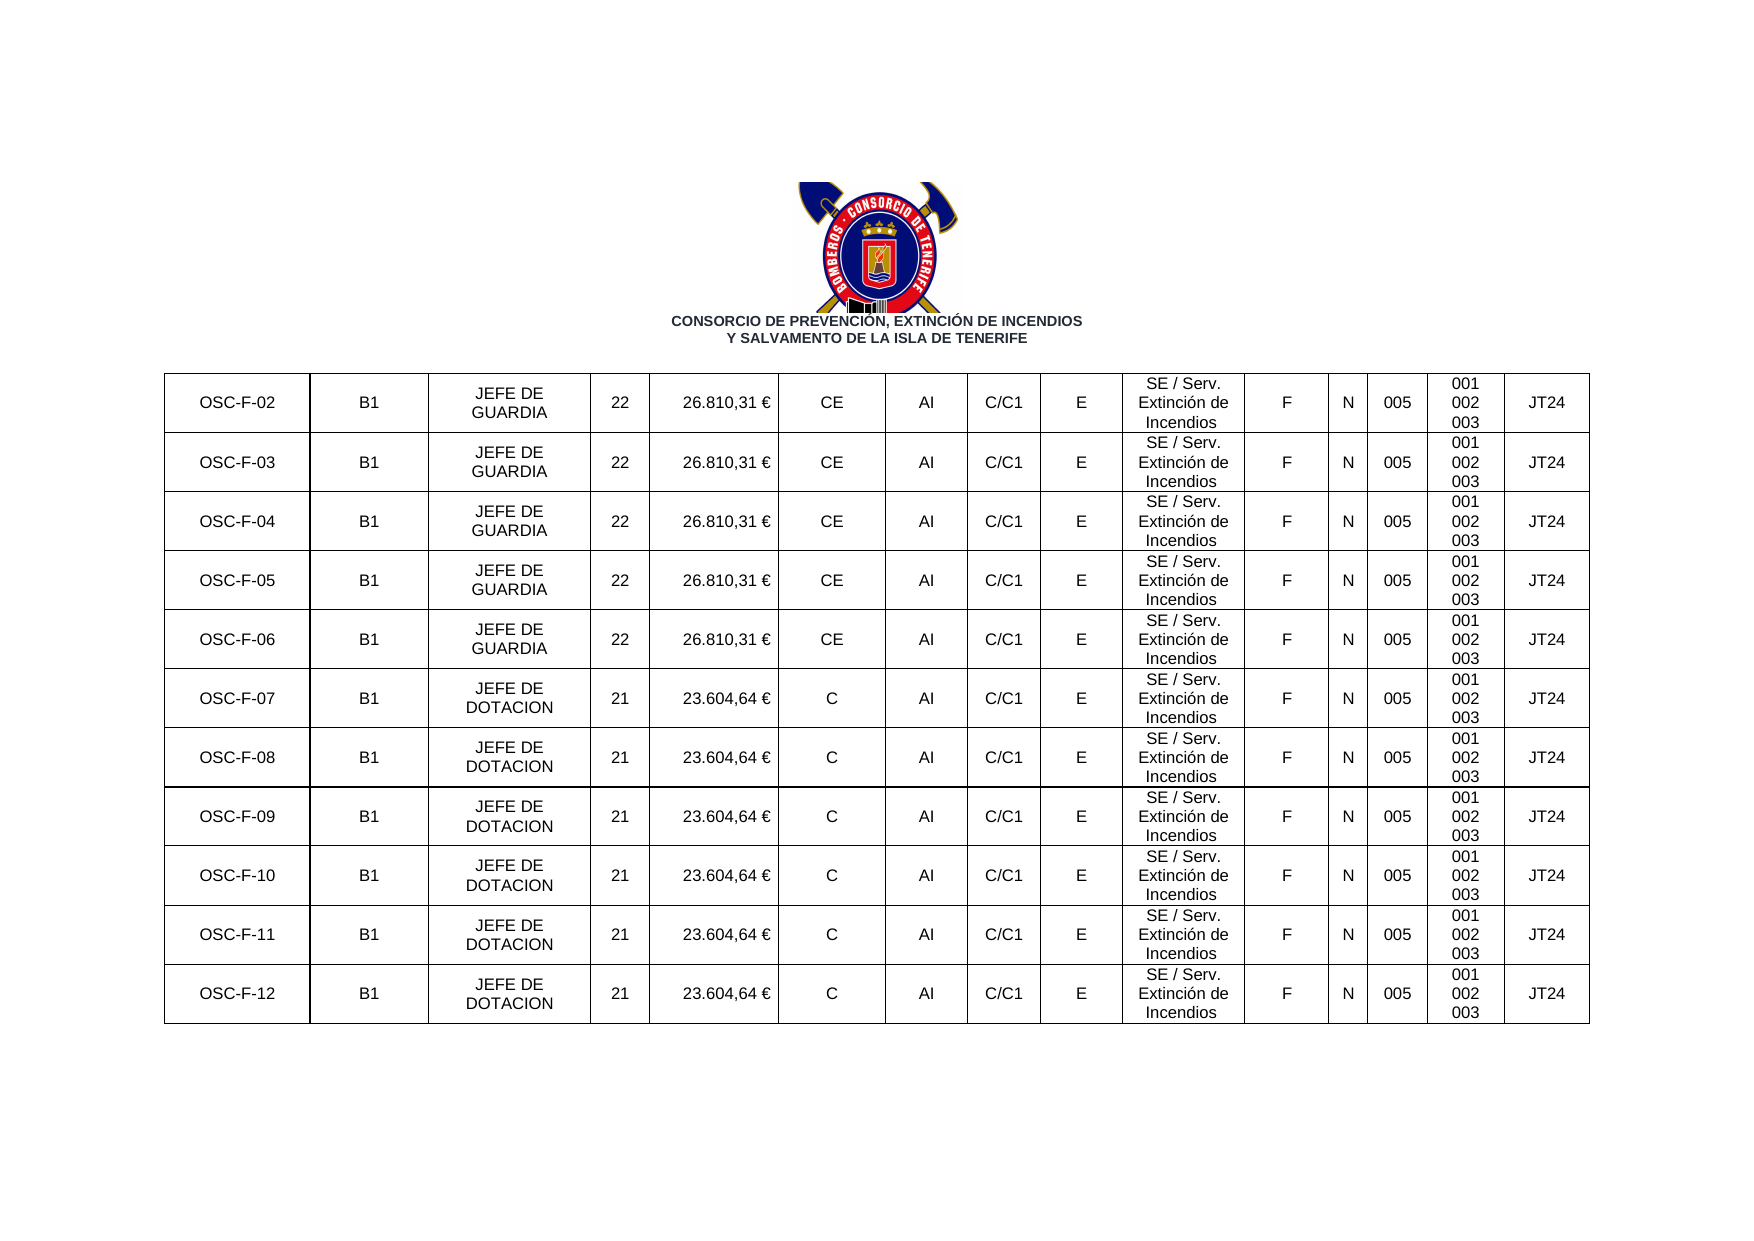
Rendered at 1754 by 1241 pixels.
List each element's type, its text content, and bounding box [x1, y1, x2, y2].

table_cell AI [886, 788, 967, 845]
table_cell JEFE DE DOTACION [429, 906, 590, 963]
table_cell SE / Serv. Extinción de Incendios [1123, 906, 1244, 963]
table_cell B1 [311, 492, 428, 550]
table_cell 22 [591, 492, 649, 550]
table_cell OSC-F-10 [165, 846, 309, 904]
table_cell C/C1 [968, 610, 1040, 668]
table_cell B1 [311, 374, 428, 432]
table_cell CE [779, 551, 885, 609]
table_cell JT24 [1505, 433, 1589, 491]
table_cell JEFE DE GUARDIA [429, 551, 590, 609]
table_cell JEFE DE DOTACION [429, 846, 590, 904]
table_cell 23.604,64 € [650, 965, 778, 1023]
table_cell E [1041, 728, 1122, 786]
table_cell F [1245, 374, 1328, 432]
table_cell N [1329, 433, 1367, 491]
table_cell C/C1 [968, 728, 1040, 786]
table_cell 005 [1368, 433, 1427, 491]
table_cell OSC-F-03 [165, 433, 309, 491]
table_cell OSC-F-08 [165, 728, 309, 786]
table_cell 005 [1368, 846, 1427, 904]
table_cell CE [779, 374, 885, 432]
table_cell 005 [1368, 728, 1427, 786]
table_cell C/C1 [968, 374, 1040, 432]
table_cell JEFE DE GUARDIA [429, 433, 590, 491]
table_cell SE / Serv. Extinción de Incendios [1123, 728, 1244, 786]
table_cell 001 002 003 [1428, 728, 1504, 786]
table_cell 26.810,31 € [650, 610, 778, 668]
table_cell E [1041, 906, 1122, 963]
table_cell JEFE DE GUARDIA [429, 610, 590, 668]
table_cell B1 [311, 728, 428, 786]
table_cell JT24 [1505, 610, 1589, 668]
table_cell 21 [591, 728, 649, 786]
table_cell C [779, 788, 885, 845]
table_cell AI [886, 728, 967, 786]
table_cell 005 [1368, 788, 1427, 845]
table_cell AI [886, 846, 967, 904]
table_cell 26.810,31 € [650, 551, 778, 609]
table_cell 23.604,64 € [650, 788, 778, 845]
table_cell C/C1 [968, 846, 1040, 904]
table_cell E [1041, 374, 1122, 432]
table_cell CE [779, 610, 885, 668]
table_cell 001 002 003 [1428, 433, 1504, 491]
table_cell OSC-F-11 [165, 906, 309, 963]
table_cell SE / Serv. Extinción de Incendios [1123, 846, 1244, 904]
table_cell AI [886, 610, 967, 668]
table_cell AI [886, 374, 967, 432]
table_cell 001 002 003 [1428, 906, 1504, 963]
table_cell 005 [1368, 669, 1427, 727]
table_cell B1 [311, 610, 428, 668]
table_cell SE / Serv. Extinción de Incendios [1123, 669, 1244, 727]
table_cell B1 [311, 906, 428, 963]
table_cell SE / Serv. Extinción de Incendios [1123, 788, 1244, 845]
table_cell C [779, 728, 885, 786]
table_cell E [1041, 433, 1122, 491]
table_cell F [1245, 610, 1328, 668]
table_cell B1 [311, 433, 428, 491]
table_cell C [779, 906, 885, 963]
table_cell JEFE DE DOTACION [429, 788, 590, 845]
table_cell 23.604,64 € [650, 906, 778, 963]
table_cell E [1041, 551, 1122, 609]
table_cell 001 002 003 [1428, 965, 1504, 1023]
table_cell SE / Serv. Extinción de Incendios [1123, 610, 1244, 668]
table_cell N [1329, 492, 1367, 550]
table_cell 001 002 003 [1428, 610, 1504, 668]
table_cell C/C1 [968, 669, 1040, 727]
table_cell CE [779, 492, 885, 550]
table_cell 001 002 003 [1428, 374, 1504, 432]
table_cell N [1329, 551, 1367, 609]
table_cell JEFE DE DOTACION [429, 728, 590, 786]
table_cell C/C1 [968, 788, 1040, 845]
table_cell E [1041, 669, 1122, 727]
table_cell 001 002 003 [1428, 669, 1504, 727]
table_cell OSC-F-06 [165, 610, 309, 668]
table_cell F [1245, 965, 1328, 1023]
table_cell N [1329, 906, 1367, 963]
table_cell 22 [591, 374, 649, 432]
table_cell OSC-F-02 [165, 374, 309, 432]
table_cell F [1245, 846, 1328, 904]
table_cell 001 002 003 [1428, 492, 1504, 550]
table_cell 26.810,31 € [650, 492, 778, 550]
table_cell 21 [591, 788, 649, 845]
table_cell JEFE DE GUARDIA [429, 492, 590, 550]
table_cell SE / Serv. Extinción de Incendios [1123, 965, 1244, 1023]
table_cell 005 [1368, 551, 1427, 609]
table_cell 005 [1368, 374, 1427, 432]
table_cell 22 [591, 551, 649, 609]
table_cell N [1329, 965, 1367, 1023]
table_cell JEFE DE GUARDIA [429, 374, 590, 432]
table_cell JT24 [1505, 906, 1589, 963]
table_cell OSC-F-07 [165, 669, 309, 727]
table_cell OSC-F-12 [165, 965, 309, 1023]
table_cell 005 [1368, 610, 1427, 668]
table_cell N [1329, 728, 1367, 786]
table_cell N [1329, 788, 1367, 845]
table_cell F [1245, 728, 1328, 786]
table_cell 23.604,64 € [650, 669, 778, 727]
table_cell F [1245, 551, 1328, 609]
table_cell SE / Serv. Extinción de Incendios [1123, 374, 1244, 432]
table_cell AI [886, 551, 967, 609]
table_cell SE / Serv. Extinción de Incendios [1123, 433, 1244, 491]
table_cell E [1041, 846, 1122, 904]
table_cell C [779, 846, 885, 904]
table_cell C/C1 [968, 492, 1040, 550]
table_cell F [1245, 906, 1328, 963]
table_cell AI [886, 965, 967, 1023]
table_cell 005 [1368, 906, 1427, 963]
table_cell B1 [311, 669, 428, 727]
table_cell JEFE DE DOTACION [429, 965, 590, 1023]
table_cell JT24 [1505, 728, 1589, 786]
table_cell 001 002 003 [1428, 551, 1504, 609]
table_cell 21 [591, 906, 649, 963]
table_cell AI [886, 492, 967, 550]
table_cell N [1329, 846, 1367, 904]
table_cell 23.604,64 € [650, 728, 778, 786]
table_cell N [1329, 374, 1367, 432]
table_cell JT24 [1505, 788, 1589, 845]
table_cell 005 [1368, 965, 1427, 1023]
table_cell 001 002 003 [1428, 846, 1504, 904]
table_cell B1 [311, 788, 428, 845]
table_cell 26.810,31 € [650, 433, 778, 491]
table_cell JT24 [1505, 965, 1589, 1023]
table_cell C [779, 965, 885, 1023]
table_cell E [1041, 492, 1122, 550]
table_cell SE / Serv. Extinción de Incendios [1123, 492, 1244, 550]
table_cell C/C1 [968, 551, 1040, 609]
table_cell F [1245, 788, 1328, 845]
table_cell SE / Serv. Extinción de Incendios [1123, 551, 1244, 609]
table_cell JT24 [1505, 374, 1589, 432]
table_cell C/C1 [968, 965, 1040, 1023]
table_cell 22 [591, 433, 649, 491]
table_cell OSC-F-05 [165, 551, 309, 609]
table_cell JEFE DE DOTACION [429, 669, 590, 727]
table_cell 21 [591, 669, 649, 727]
table_cell AI [886, 669, 967, 727]
table_cell AI [886, 906, 967, 963]
table_cell OSC-F-04 [165, 492, 309, 550]
table_cell F [1245, 669, 1328, 727]
table_cell JT24 [1505, 669, 1589, 727]
table_cell C [779, 669, 885, 727]
table_cell JT24 [1505, 492, 1589, 550]
table_cell 005 [1368, 492, 1427, 550]
table_cell JT24 [1505, 846, 1589, 904]
table_cell E [1041, 610, 1122, 668]
table_cell B1 [311, 965, 428, 1023]
table_cell C/C1 [968, 433, 1040, 491]
table_cell E [1041, 788, 1122, 845]
table_cell 21 [591, 965, 649, 1023]
table_cell JT24 [1505, 551, 1589, 609]
table_cell N [1329, 610, 1367, 668]
table_cell 001 002 003 [1428, 788, 1504, 845]
table_cell 26.810,31 € [650, 374, 778, 432]
table_cell 22 [591, 610, 649, 668]
table_cell E [1041, 965, 1122, 1023]
table_cell F [1245, 492, 1328, 550]
table_cell B1 [311, 551, 428, 609]
table_cell 21 [591, 846, 649, 904]
table_cell C/C1 [968, 906, 1040, 963]
table_cell F [1245, 433, 1328, 491]
table_cell AI [886, 433, 967, 491]
table_cell OSC-F-09 [165, 788, 309, 845]
table_cell CE [779, 433, 885, 491]
table_cell 23.604,64 € [650, 846, 778, 904]
table_cell B1 [311, 846, 428, 904]
table_cell N [1329, 669, 1367, 727]
